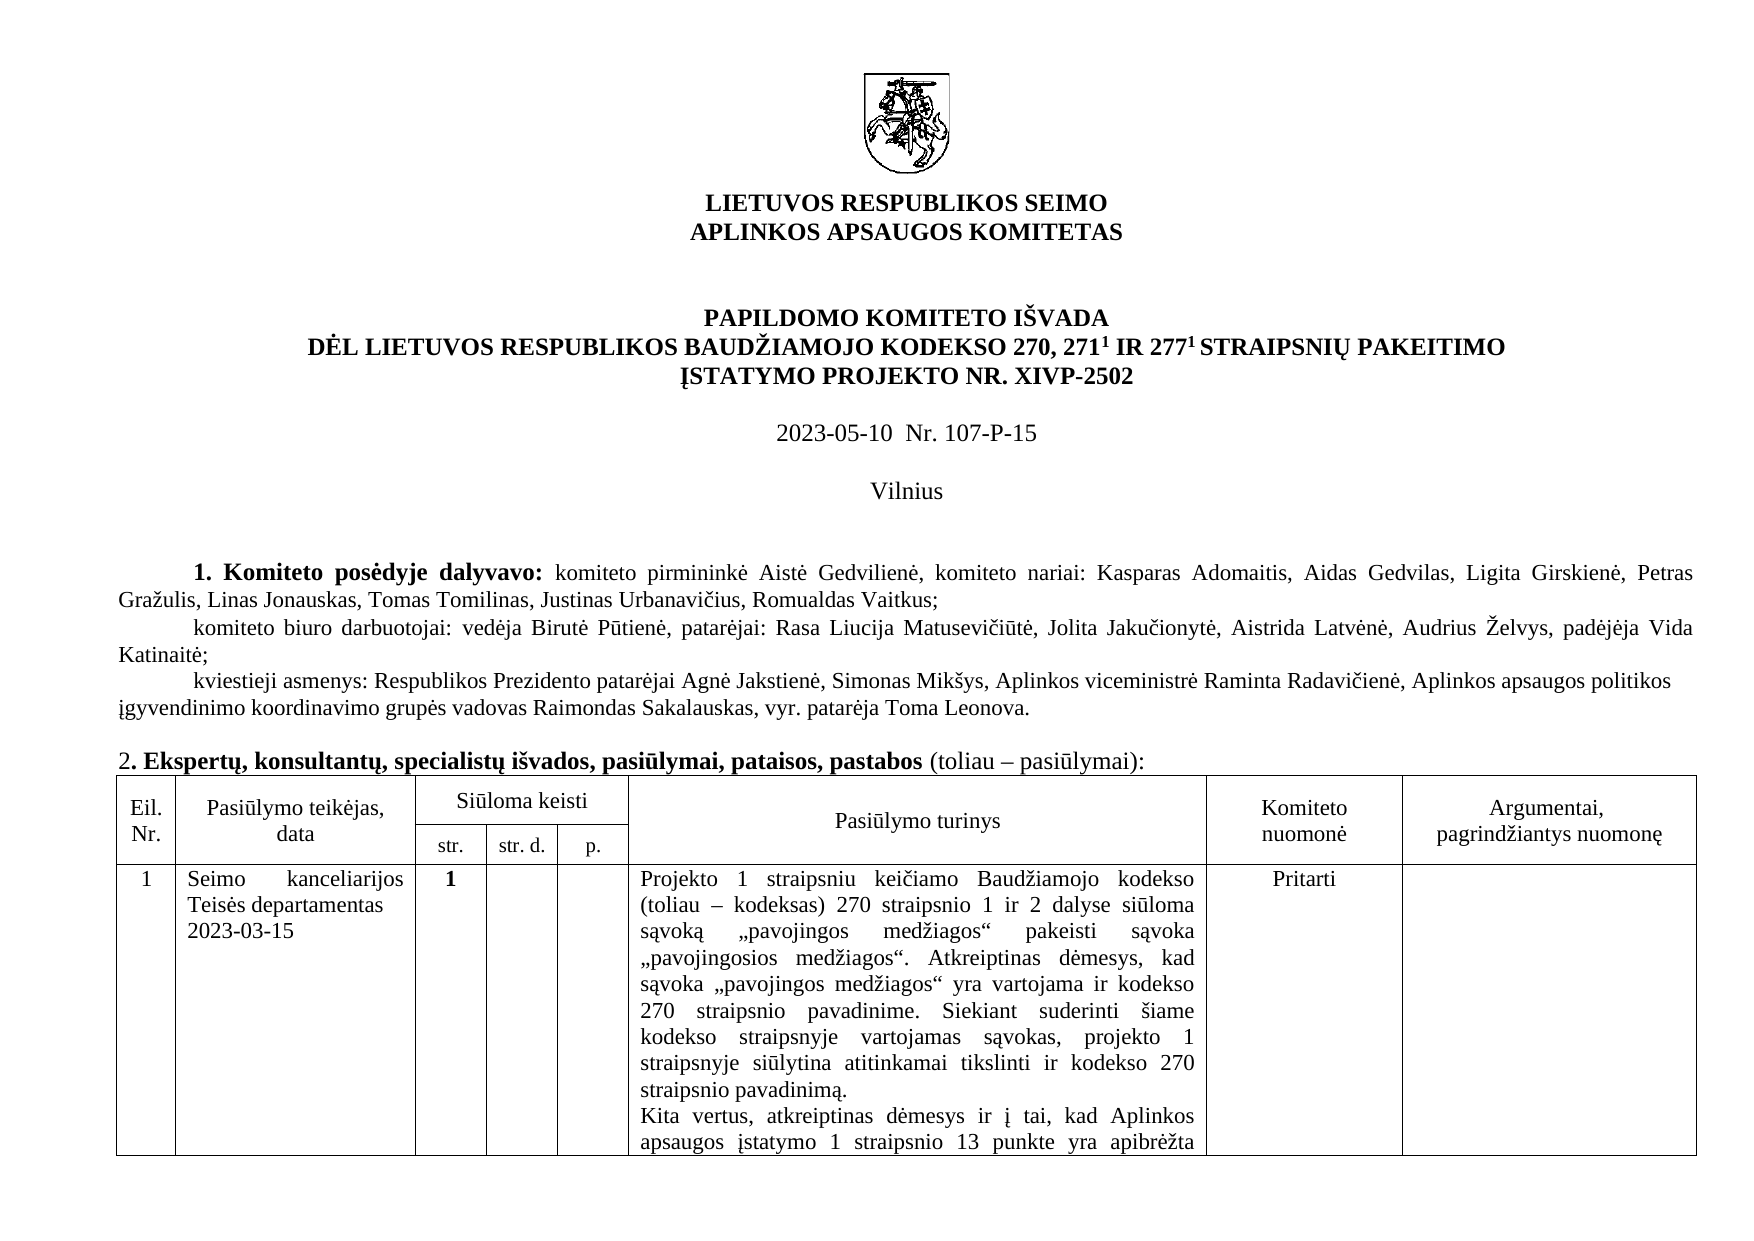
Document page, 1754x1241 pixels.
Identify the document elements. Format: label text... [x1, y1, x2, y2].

table_header Eil. Nr. [117, 776, 175, 864]
table_cell Projekto 1 straipsniu keičiamo Baudžiamojo kodekso (toliau – kodeksas) 270 straipsnio 1 ir 2 dalyse siūloma sąvoką „pavojingos medžiagos“ pakeisti sąvoka „pavojingosios medžiagos“. Atkreiptinas dėmesys, kad sąvoka „pavojingos medžiagos“ yra vartojama ir kodekso 270 straipsnio pavadinime. Siekiant suderinti šiame kodekso straipsnyje vartojamas sąvokas, projekto 1 straipsnyje siūlytina atitinkamai tikslinti ir kodekso 270 straipsnio pavadinimą. Kita vertus, atkreiptinas dėmesys ir į tai, kad Aplinkos apsaugos įstatymo 1 straipsnio 13 punkte yra apibrėžta [629, 865, 1206, 1155]
text LIETUVOS RESPUBLIKOS SEIMO [118, 188, 1695, 217]
subtitle ĮSTATYMO PROJEKTO nr. xivp-2502 [118, 361, 1695, 389]
table_cell Pritarti [1207, 865, 1402, 1155]
table_cell [487, 865, 557, 1155]
table_header Argumentai, pagrindžiantys nuomonę [1403, 776, 1696, 864]
table_cell str. d. [487, 825, 557, 864]
table_cell [1403, 865, 1696, 1155]
text komiteto biuro darbuotojai: vedėja Birutė Pūtienė, patarėjai: Rasa Liucija Matusevičiūtė, Jolita Jakučionytė, Aistrida Latvėnė, Audrius Želvys, padėjėja Vida Katinaitė; [118, 612, 1695, 667]
text aplinkos apsaugos komitetas [118, 217, 1695, 246]
table_header Siūloma keisti [416, 776, 628, 824]
text 2. Ekspertų, konsultantų, specialistų išvados, pasiūlymai, pataisos, pastabos (toliau – pasiūlymai): [118, 746, 1695, 775]
table_cell 1 [117, 865, 175, 1155]
table_cell Seimo kanceliarijos Teisės departamentas 2023-03-15 [176, 865, 415, 1155]
table_cell 1 [416, 865, 486, 1155]
table_cell str. [416, 825, 486, 864]
text 2023-05-10 Nr. 107-P-15 [118, 418, 1695, 447]
table_header Pasiūlymo turinys [629, 776, 1206, 864]
table_header Pasiūlymo teikėjas, data [176, 776, 415, 864]
table_cell p. [558, 825, 628, 864]
text Vilnius [118, 476, 1695, 504]
table_cell [558, 865, 628, 1155]
text kviestieji asmenys: Respublikos Prezidento patarėjai Agnė Jakstienė, Simonas Mikšys, Aplinkos viceministrė Raminta Radavičienė, Aplinkos apsaugos politikos įgyvendinimo koordinavimo grupės vadovas Raimondas Sakalauskas, vyr. patarėja Toma Leonova. [118, 667, 1695, 720]
text 1. Komiteto posėdyje dalyvavo: komiteto pirmininkė Aistė Gedvilienė, komiteto nariai: Kasparas Adomaitis, Aidas Gedvilas, Ligita Girskienė, Petras Gražulis, Linas Jonauskas, Tomas Tomilinas, Justinas Urbanavičius, Romualdas Vaitkus; [118, 557, 1695, 612]
table_header Komiteto nuomonė [1207, 776, 1402, 864]
text DĖL LIETUVOS RESPUBLIKOS BAUDŽIAMOJO KODEKSO 270, 2711 IR 2771 STRAIPSNIŲ PAKEITIMO [118, 332, 1695, 361]
subtitle PAPILDOMO KOMITETO IŠVADA [118, 303, 1695, 332]
